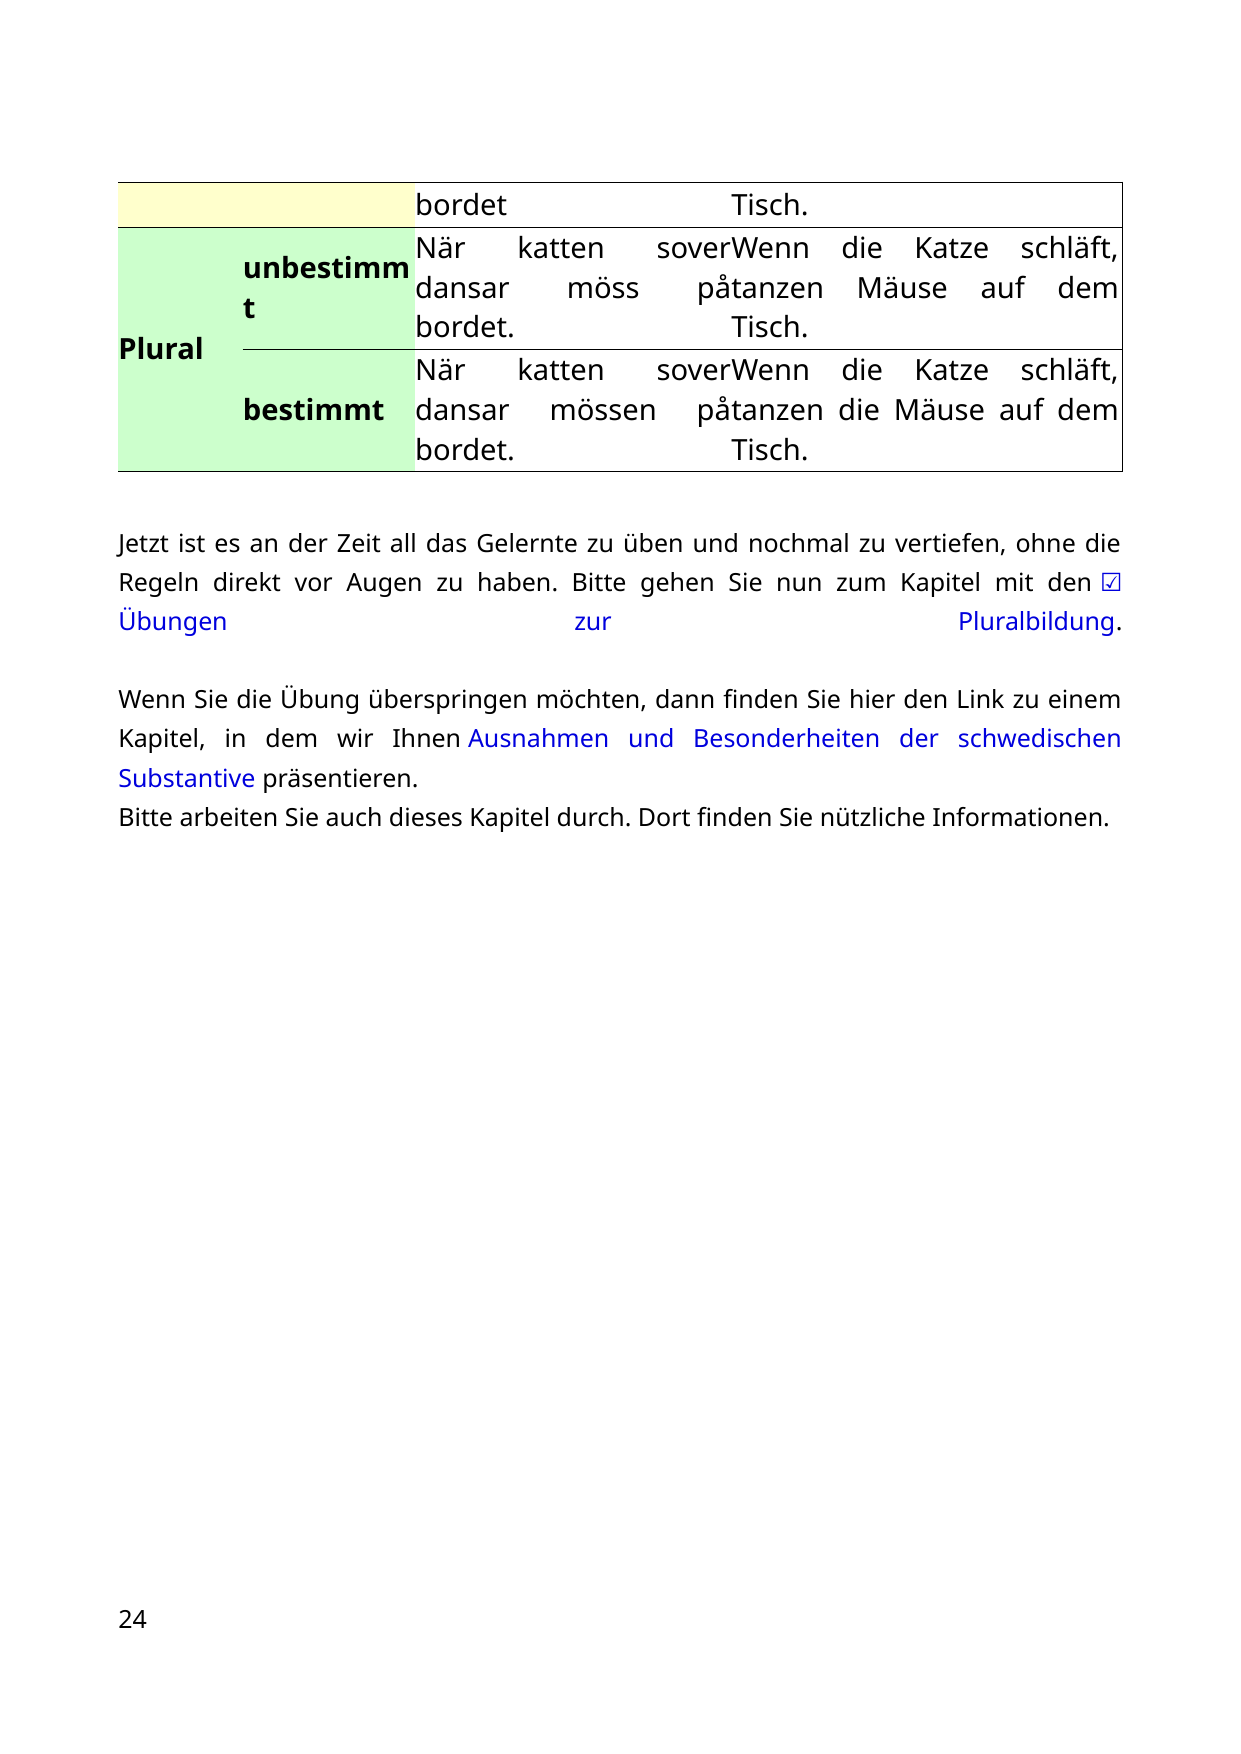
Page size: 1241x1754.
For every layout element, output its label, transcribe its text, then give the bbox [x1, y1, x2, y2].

table_cell Tisch. [731, 183, 1122, 227]
table_cell När katten sover dansar mössen på bordet. [415, 350, 731, 471]
table_cell unbestimmt [243, 228, 415, 349]
table_cell Plural [118, 228, 243, 471]
table_cell [243, 183, 415, 227]
table_cell bestimmt [243, 350, 415, 471]
table_cell Wenn die Katze schläft, tanzen Mäuse auf dem Tisch. [731, 228, 1122, 349]
text Jetzt ist es an der Zeit all das Gelernte zu üben und nochmal zu vertiefen, ohne die Regeln direkt vor Augen zu haben. Bitte gehen Sie nun zum Kapitel mit den ☑ Übungen zur Pluralbildung. Wenn Sie die Übung überspringen möchten, dann finden Sie hier den Link zu einem Kapitel, in dem wir Ihnen Ausnahmen und Besonderheiten der schwedischen Substantive präsentieren. Bitte arbeiten Sie auch dieses Kapitel durch. Dort finden Sie nützliche Informationen. [118, 525, 1122, 833]
table_cell Wenn die Katze schläft, tanzen die Mäuse auf dem Tisch. [731, 350, 1122, 471]
table_cell bordet [415, 183, 731, 227]
table_cell När katten sover dansar möss på bordet. [415, 228, 731, 349]
